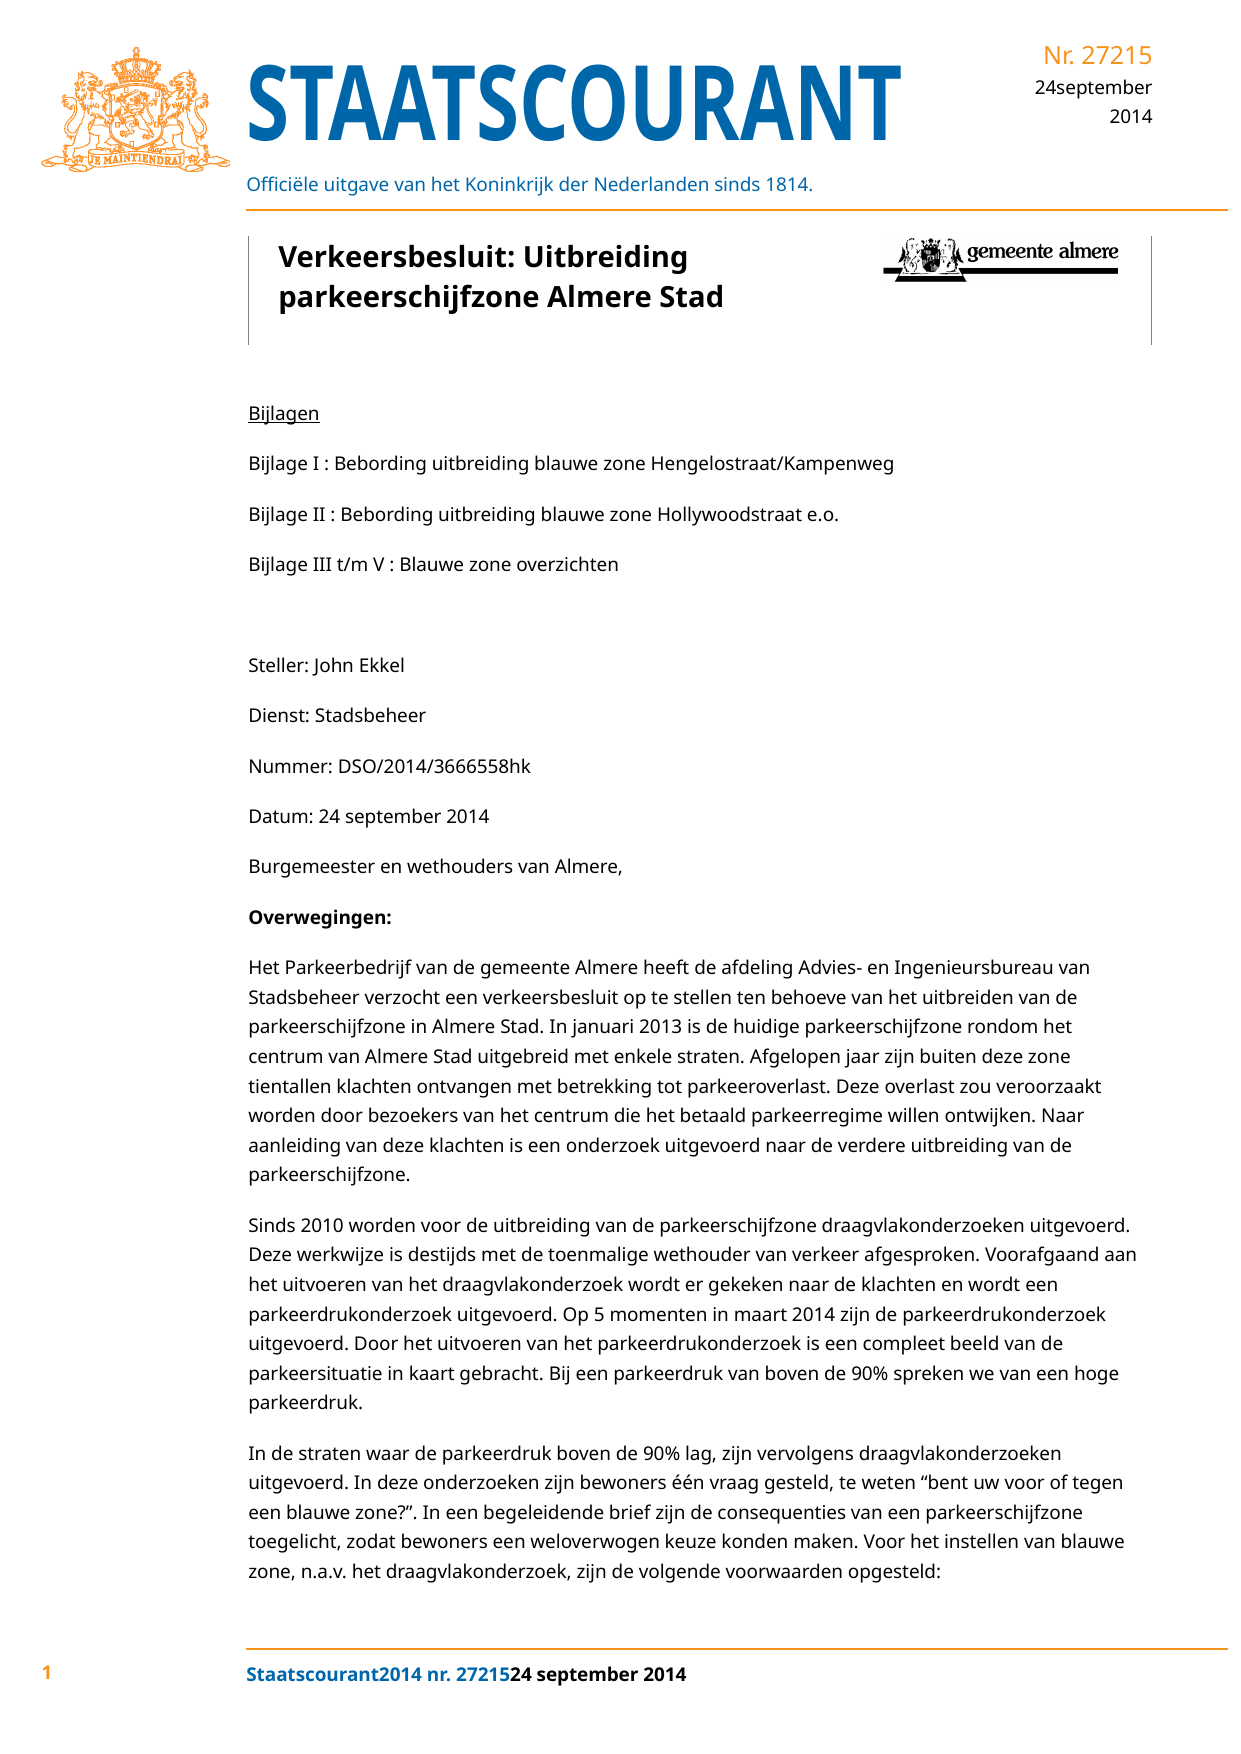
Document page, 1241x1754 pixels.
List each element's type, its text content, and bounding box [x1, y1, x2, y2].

text Nummer: DSO/2014/3666558hk [248, 753, 1152, 779]
text Bijlage I : Bebording uitbreiding blauwe zone Hengelostraat/Kampenweg [248, 450, 1152, 476]
text Dienst: Stadsbeheer [248, 702, 1152, 728]
table_header [850, 236, 1151, 345]
picture [41, 47, 231, 172]
text Bijlage III t/m V : Blauwe zone overzichten [248, 551, 1152, 577]
text In de straten waar de parkeerdruk boven de 90% lag, zijn vervolgens draagvlakonderzoeken uitgevoerd. In deze onderzoeken zijn bewoners één vraag gesteld, te weten “bent uw voor of tegen een blauwe zone?”. In een begeleidende brief zijn de consequenties van een parkeerschijfzone toegelicht, zodat bewoners een weloverwogen keuze konden maken. Voor het instellen van blauwe zone, n.a.v. het draagvlakonderzoek, zijn de volgende voorwaarden opgesteld: [248, 1440, 1152, 1584]
text Sinds 2010 worden voor de uitbreiding van de parkeerschijfzone draagvlakonderzoeken uitgevoerd. Deze werkwijze is destijds met de toenmalige wethouder van verkeer afgesproken. Voorafgaand aan het uitvoeren van het draagvlakonderzoek wordt er gekeken naar de klachten en wordt een parkeerdrukonderzoek uitgevoerd. Op 5 momenten in maart 2014 zijn de parkeerdrukonderzoek uitgevoerd. Door het uitvoeren van het parkeerdrukonderzoek is een compleet beeld van de parkeersituatie in kaart gebracht. Bij een parkeerdruk van boven de 90% spreken we van een hoge parkeerdruk. [248, 1212, 1152, 1415]
text Overwegingen: [248, 904, 1152, 930]
text Datum: 24 september 2014 [248, 803, 1152, 829]
picture [882, 236, 1119, 284]
table_header Verkeersbesluit: Uitbreiding parkeerschijfzone Almere Stad [249, 236, 850, 345]
text Burgemeester en wethouders van Almere, [248, 854, 1152, 879]
text Steller: John Ekkel [248, 652, 1152, 678]
text Bijlagen [248, 400, 1152, 426]
text Bijlage II : Bebording uitbreiding blauwe zone Hollywoodstraat e.o. [248, 501, 1152, 527]
text Het Parkeerbedrijf van de gemeente Almere heeft de afdeling Advies- en Ingenieursbureau van Stadsbeheer verzocht een verkeersbesluit op te stellen ten behoeve van het uitbreiden van de parkeerschijfzone in Almere Stad. In januari 2013 is de huidige parkeerschijfzone rondom het centrum van Almere Stad uitgebreid met enkele straten. Afgelopen jaar zijn buiten deze zone tientallen klachten ontvangen met betrekking tot parkeeroverlast. Deze overlast zou veroorzaakt worden door bezoekers van het centrum die het betaald parkeerregime willen ontwijken. Naar aanleiding van deze klachten is een onderzoek uitgevoerd naar de verdere uitbreiding van de parkeerschijfzone. [248, 954, 1152, 1187]
